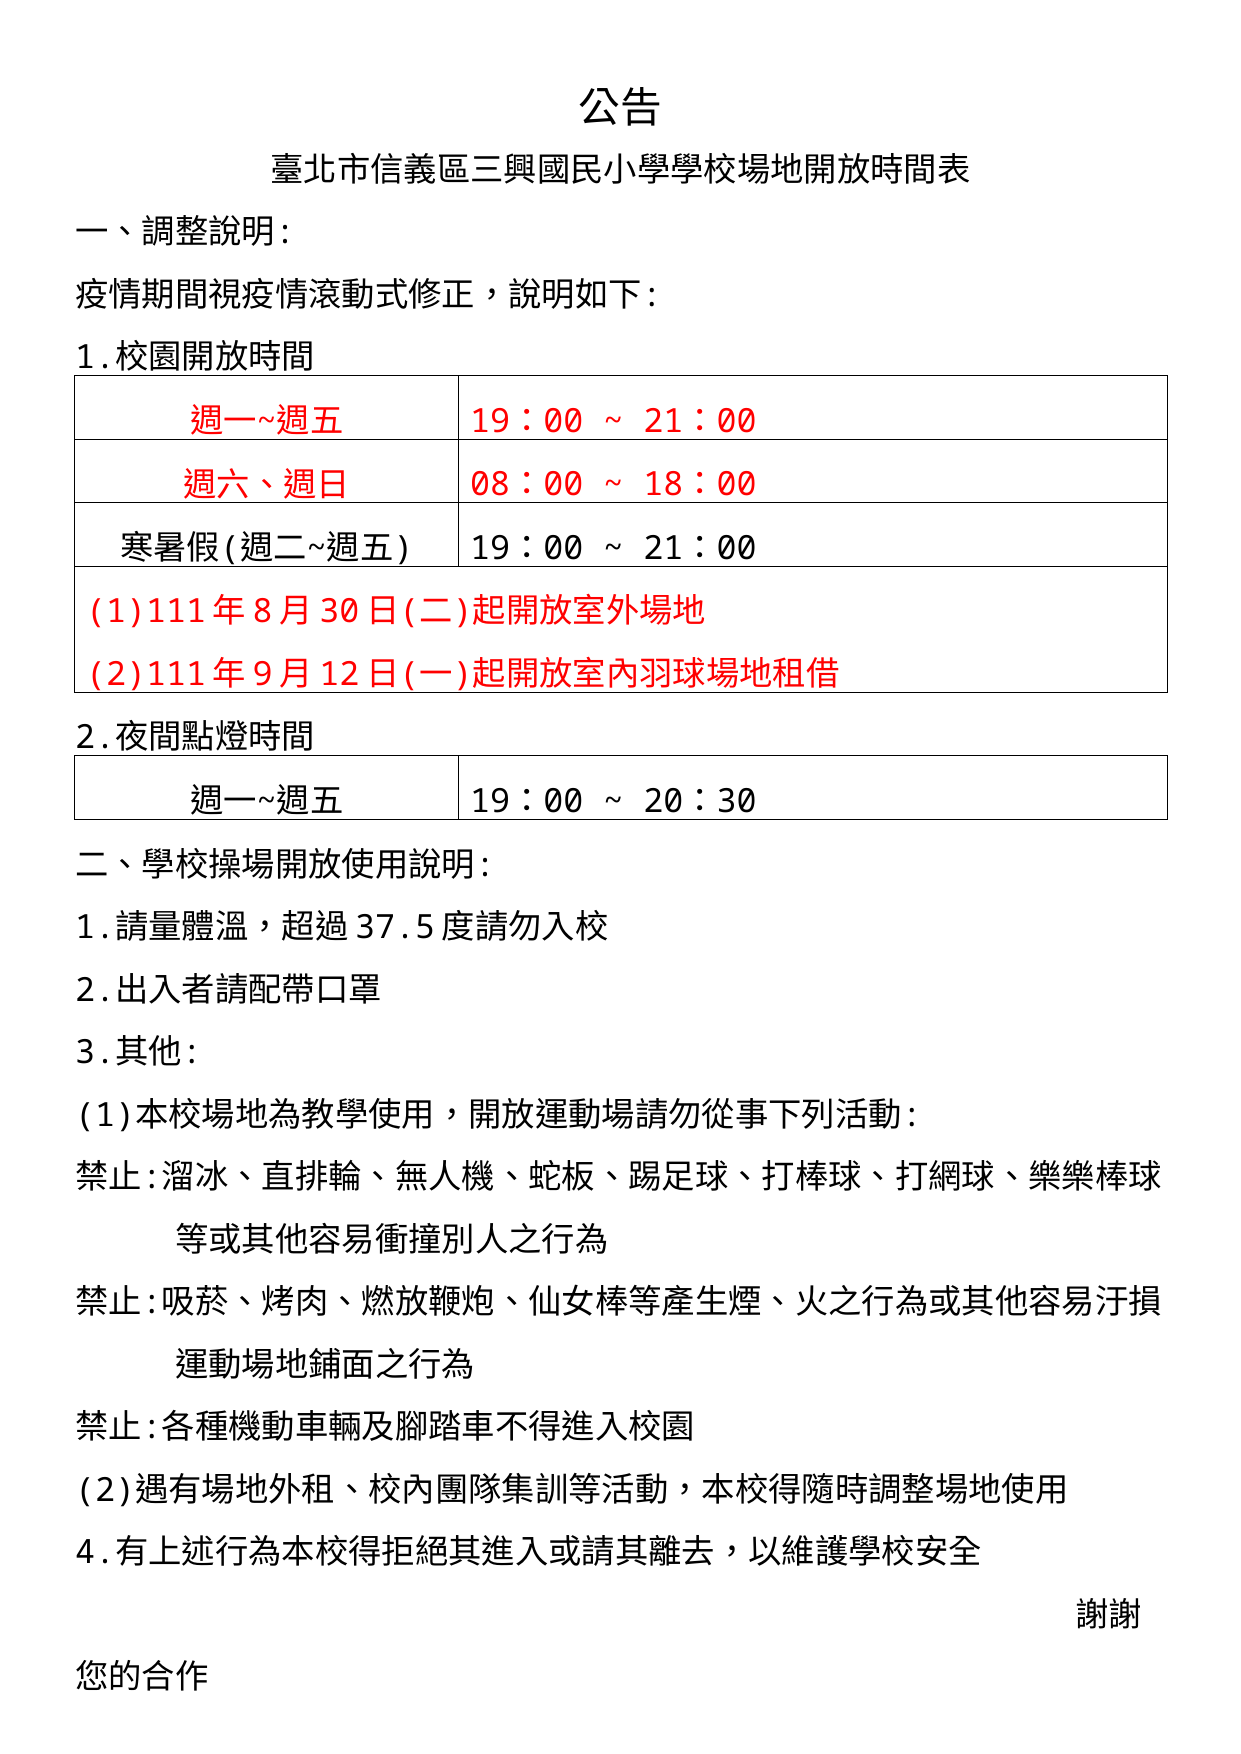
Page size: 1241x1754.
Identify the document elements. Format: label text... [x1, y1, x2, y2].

table_header 週一~週五 [75, 376, 458, 439]
text 疫情期間視疫情滾動式修正，說明如下: [75, 250, 1165, 313]
text 一、調整說明: [75, 188, 1165, 250]
text 禁止:吸菸、烤肉、燃放鞭炮、仙女棒等產生煙、火之行為或其他容易汙損 [75, 1257, 1165, 1320]
text (2)遇有場地外租、校內團隊集訓等活動，本校得隨時調整場地使用 [75, 1445, 1165, 1507]
text 運動場地鋪面之行為 [75, 1320, 1165, 1382]
text 謝謝您的合作 [75, 1570, 1165, 1695]
table_cell 19：00 ~ 21：00 [459, 503, 1167, 566]
table_cell 週六、週日 [75, 440, 458, 502]
text 臺北市信義區三興國民小學學校場地開放時間表 [75, 125, 1165, 188]
text (1)本校場地為教學使用，開放運動場請勿從事下列活動: [75, 1070, 1165, 1132]
text 4.有上述行為本校得拒絕其進入或請其離去，以維護學校安全 [75, 1507, 1165, 1570]
text 2.夜間點燈時間 [75, 693, 1165, 755]
text 1.校園開放時間 [75, 313, 1165, 375]
text 3.其他: [75, 1007, 1165, 1070]
text 二、學校操場開放使用說明: [75, 820, 1165, 882]
text 公告 [75, 63, 1165, 125]
table_header 19：00 ~ 21：00 [459, 376, 1167, 439]
text 1.請量體溫，超過37.5度請勿入校 [75, 882, 1165, 945]
table_cell 08：00 ~ 18：00 [459, 440, 1167, 502]
text 2.出入者請配帶口罩 [75, 945, 1165, 1007]
text 禁止:溜冰、直排輪、無人機、蛇板、踢足球、打棒球、打網球、樂樂棒球 [75, 1132, 1165, 1195]
text 禁止:各種機動車輛及腳踏車不得進入校園 [75, 1382, 1165, 1445]
table_cell 寒暑假(週二~週五) [75, 503, 458, 566]
text 等或其他容易衝撞別人之行為 [75, 1195, 1165, 1257]
table_header 19：00 ~ 20：30 [459, 756, 1167, 819]
table_cell (1)111年8月30日(二)起開放室外場地 (2)111年9月12日(一)起開放室內羽球場地租借 [75, 567, 1167, 692]
table_header 週一~週五 [75, 756, 458, 819]
